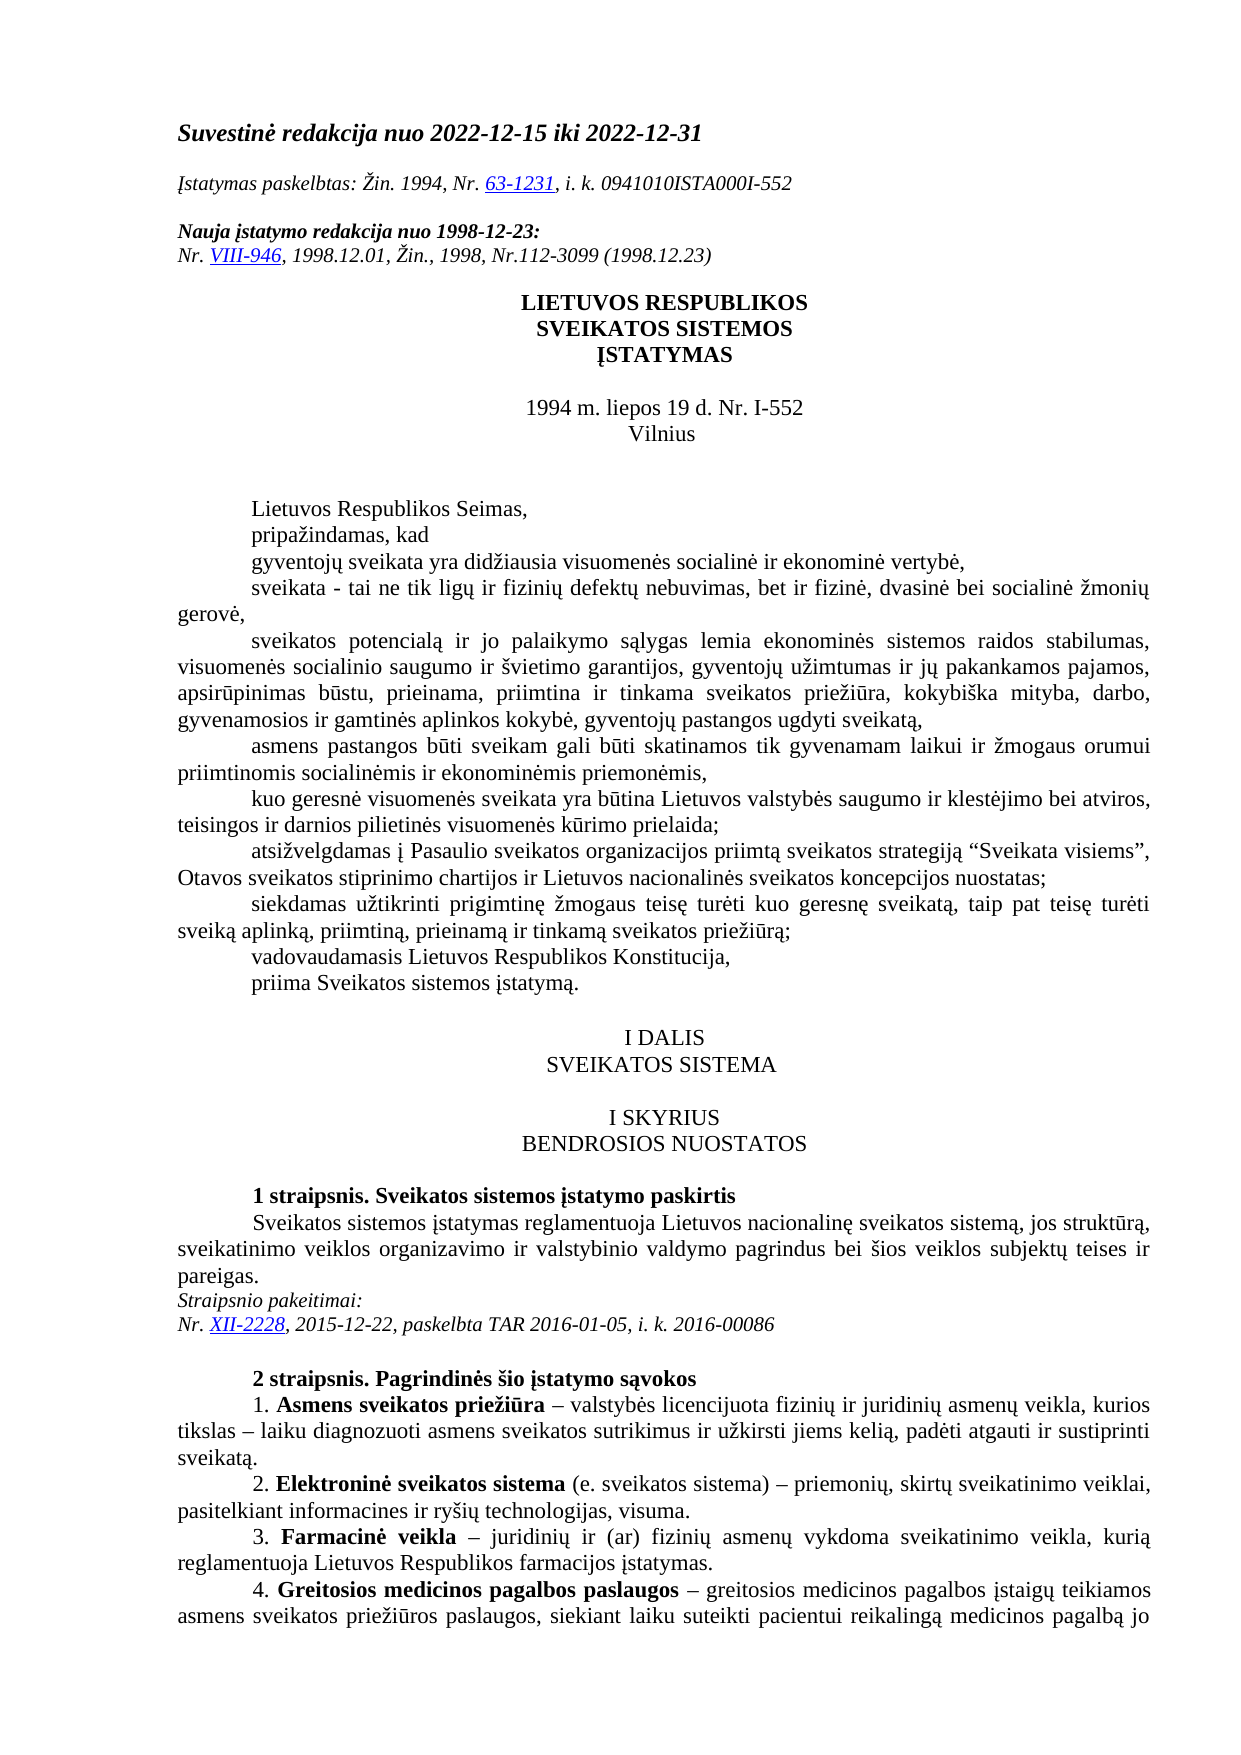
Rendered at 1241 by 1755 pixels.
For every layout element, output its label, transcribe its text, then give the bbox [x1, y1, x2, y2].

text Sveikatos sistemos įstatymas reglamentuoja Lietuvos nacionalinę sveikatos sistemą, jos struktūrą, sveikatinimo veiklos organizavimo ir valstybinio valdymo pagrindus bei šios veiklos subjektų teises ir pareigas. [177, 1209, 1152, 1288]
text sveikatos potencialą ir jo palaikymo sąlygas lemia ekonominės sistemos raidos stabilumas, visuomenės socialinio saugumo ir švietimo garantijos, gyventojų užimtumas ir jų pakankamos pajamos, apsirūpinimas būstu, prieinama, priimtina ir tinkama sveikatos priežiūra, kokybiška mityba, darbo, gyvenamosios ir gamtinės aplinkos kokybė, gyventojų pastangos ugdyti sveikatą, [177, 627, 1152, 732]
text sveikata - tai ne tik ligų ir fizinių defektų nebuvimas, bet ir fizinė, dvasinė bei socialinė žmonių gerovė, [177, 574, 1152, 627]
text priima Sveikatos sistemos įstatymą. [177, 969, 1152, 996]
text ĮSTATYMAS [177, 341, 1152, 368]
text 2. Elektroninė sveikatos sistema (e. sveikatos sistema) – priemonių, skirtų sveikatinimo veiklai, pasitelkiant informacines ir ryšių technologijas, visuma. [177, 1470, 1152, 1523]
text I SKYRIUS [177, 1103, 1152, 1130]
text 4. Greitosios medicinos pagalbos paslaugos – greitosios medicinos pagalbos įstaigų teikiamos asmens sveikatos priežiūros paslaugos, siekiant laiku suteikti pacientui reikalingą medicinos pagalbą jo [177, 1576, 1152, 1628]
text Suvestinė redakcija nuo 2022-12-15 iki 2022-12-31 [177, 118, 1152, 147]
text gyventojų sveikata yra didžiausia visuomenės socialinė ir ekonominė vertybė, [177, 548, 1152, 574]
text Straipsnio pakeitimai: [177, 1288, 1152, 1312]
text Įstatymas paskelbtas: Žin. 1994, Nr. 63-1231, i. k. 0941010ISTA000I-552 [177, 171, 1152, 195]
text 1994 m. liepos 19 d. Nr. I-552 [177, 394, 1152, 421]
text 3. Farmacinė veikla – juridinių ir (ar) fizinių asmenų vykdoma sveikatinimo veikla, kurią reglamentuoja Lietuvos Respublikos farmacijos įstatymas. [177, 1523, 1152, 1576]
text LIETUVOS RESPUBLIKOS [177, 289, 1152, 315]
text Lietuvos Respublikos Seimas, [177, 495, 1152, 521]
text Nr. XII-2228, 2015-12-22, paskelbta TAR 2016-01-05, i. k. 2016-00086 [177, 1312, 1152, 1336]
text Nauja įstatymo redakcija nuo 1998-12-23: [177, 219, 1152, 243]
text vadovaudamasis Lietuvos Respublikos Konstitucija, [177, 943, 1152, 969]
text 1 straipsnis. Sveikatos sistemos įstatymo paskirtis [177, 1183, 1152, 1209]
text I DALIS [177, 1024, 1152, 1051]
text Vilnius [177, 421, 1152, 447]
text pripažindamas, kad [177, 521, 1152, 548]
text SVEIKATOS SISTEMA [177, 1051, 1152, 1077]
text SVEIKATOS SISTEMOS [177, 315, 1152, 341]
text siekdamas užtikrinti prigimtinę žmogaus teisę turėti kuo geresnę sveikatą, taip pat teisę turėti sveiką aplinką, priimtiną, prieinamą ir tinkamą sveikatos priežiūrą; [177, 890, 1152, 943]
text 1. Asmens sveikatos priežiūra – valstybės licencijuota fizinių ir juridinių asmenų veikla, kurios tikslas – laiku diagnozuoti asmens sveikatos sutrikimus ir užkirsti jiems kelią, padėti atgauti ir sustiprinti sveikatą. [177, 1391, 1152, 1470]
text BENDROSIOS NUOSTATOS [177, 1130, 1152, 1156]
text 2 straipsnis. Pagrindinės šio įstatymo sąvokos [177, 1365, 1152, 1391]
text atsižvelgdamas į Pasaulio sveikatos organizacijos priimtą sveikatos strategiją “Sveikata visiems”, Otavos sveikatos stiprinimo chartijos ir Lietuvos nacionalinės sveikatos koncepcijos nuostatas; [177, 838, 1152, 890]
text Nr. VIII-946, 1998.12.01, Žin., 1998, Nr.112-3099 (1998.12.23) [177, 243, 1152, 267]
text asmens pastangos būti sveikam gali būti skatinamos tik gyvenamam laikui ir žmogaus orumui priimtinomis socialinėmis ir ekonominėmis priemonėmis, [177, 732, 1152, 785]
text kuo geresnė visuomenės sveikata yra būtina Lietuvos valstybės saugumo ir klestėjimo bei atviros, teisingos ir darnios pilietinės visuomenės kūrimo prielaida; [177, 785, 1152, 838]
